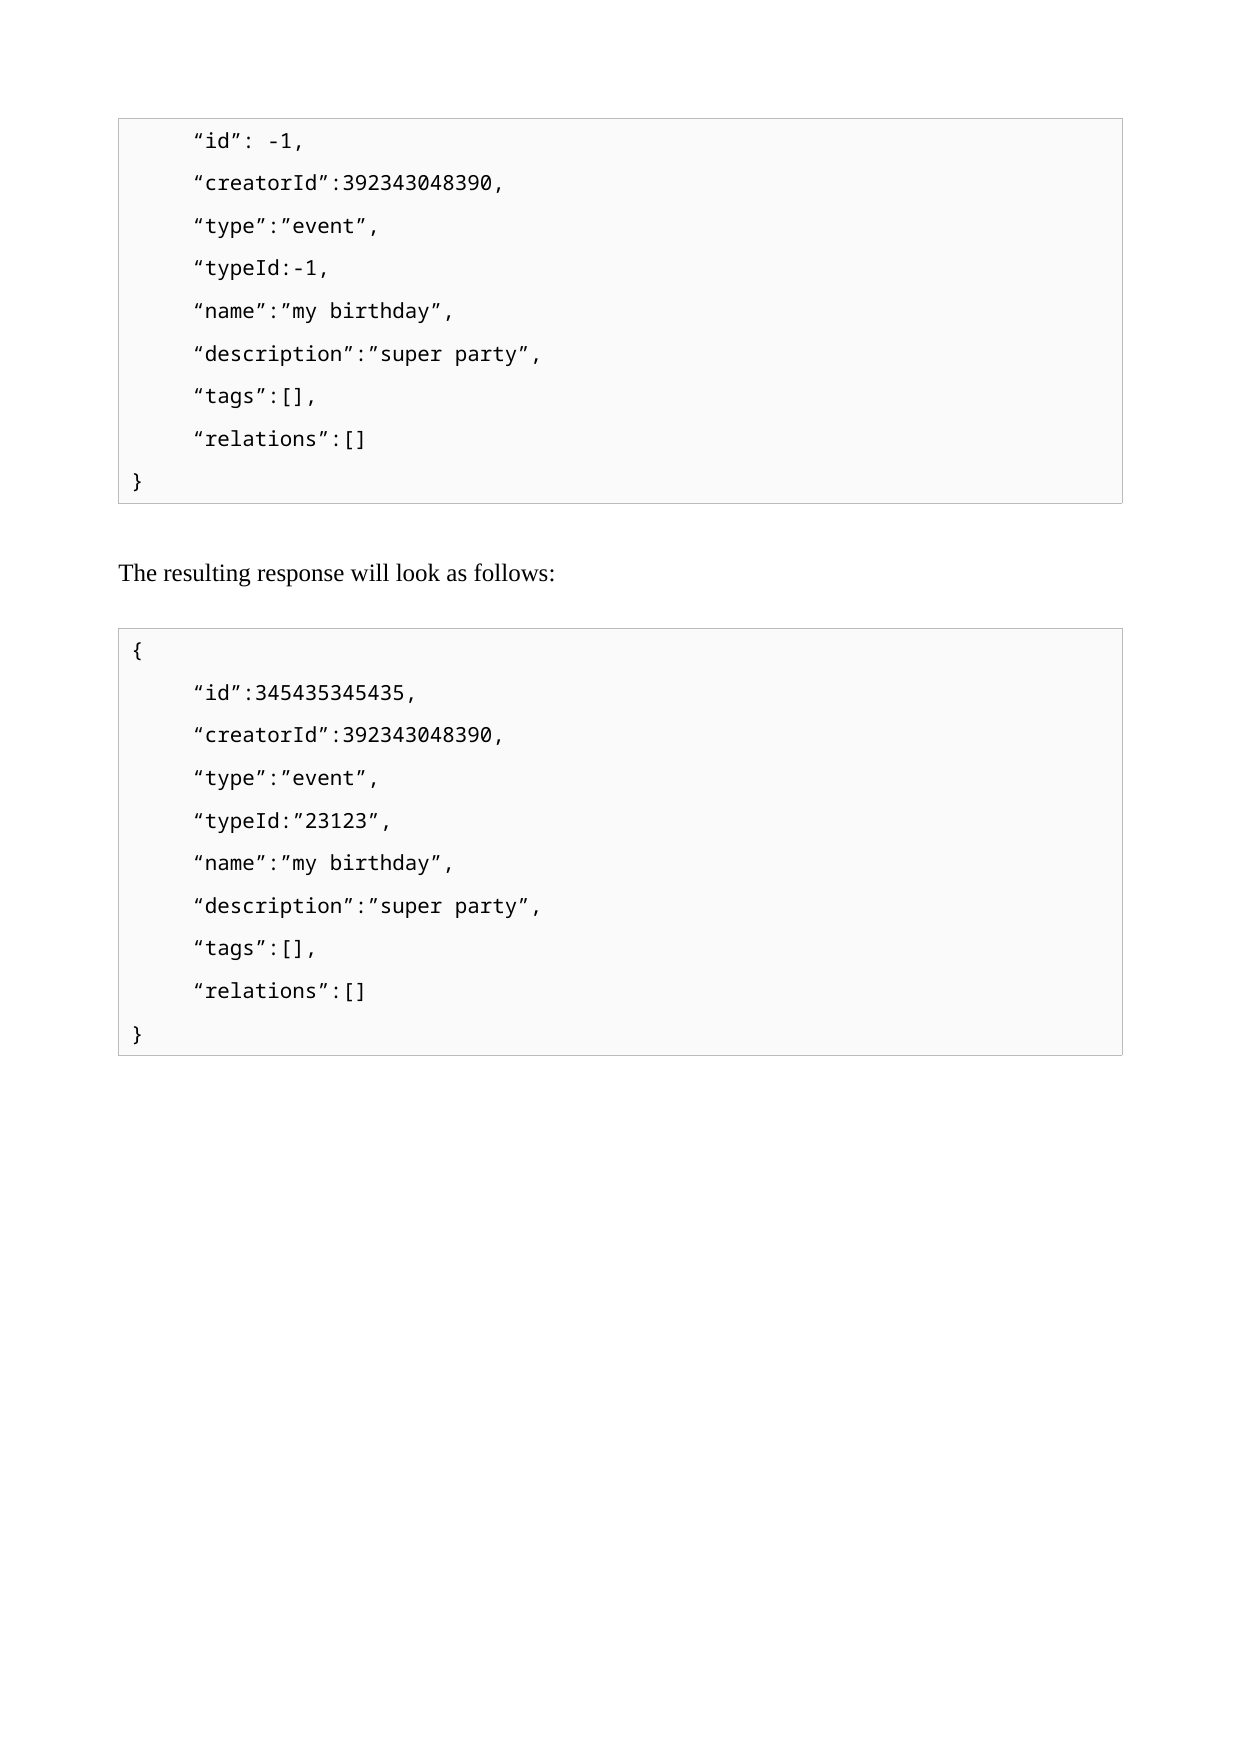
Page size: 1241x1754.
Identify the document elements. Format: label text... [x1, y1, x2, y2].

text “type”:”event”, [119, 756, 1122, 792]
text “description”:”super party”, [119, 883, 1122, 919]
text “creatorId”:392343048390, [119, 713, 1122, 749]
text “name”:”my birthday”, [119, 841, 1122, 877]
text “relations”:[] [119, 968, 1122, 1004]
text “relations”:[] [119, 416, 1122, 452]
text “name”:”my birthday”, [119, 288, 1122, 324]
text “tags”:[], [119, 374, 1122, 410]
text “description”:”super party”, [119, 331, 1122, 367]
text “typeId:”23123”, [119, 798, 1122, 834]
text } [119, 459, 1122, 503]
text “creatorId”:392343048390, [119, 161, 1122, 197]
text “tags”:[], [119, 926, 1122, 962]
text “typeId:-1, [119, 246, 1122, 282]
text “type”:”event”, [119, 203, 1122, 239]
text The resulting response will look as follows: [118, 558, 1122, 587]
text “id”:345435345435, [119, 670, 1122, 706]
text } [119, 1011, 1122, 1055]
text “id”: -1, [119, 119, 1122, 154]
text { [119, 629, 1122, 664]
